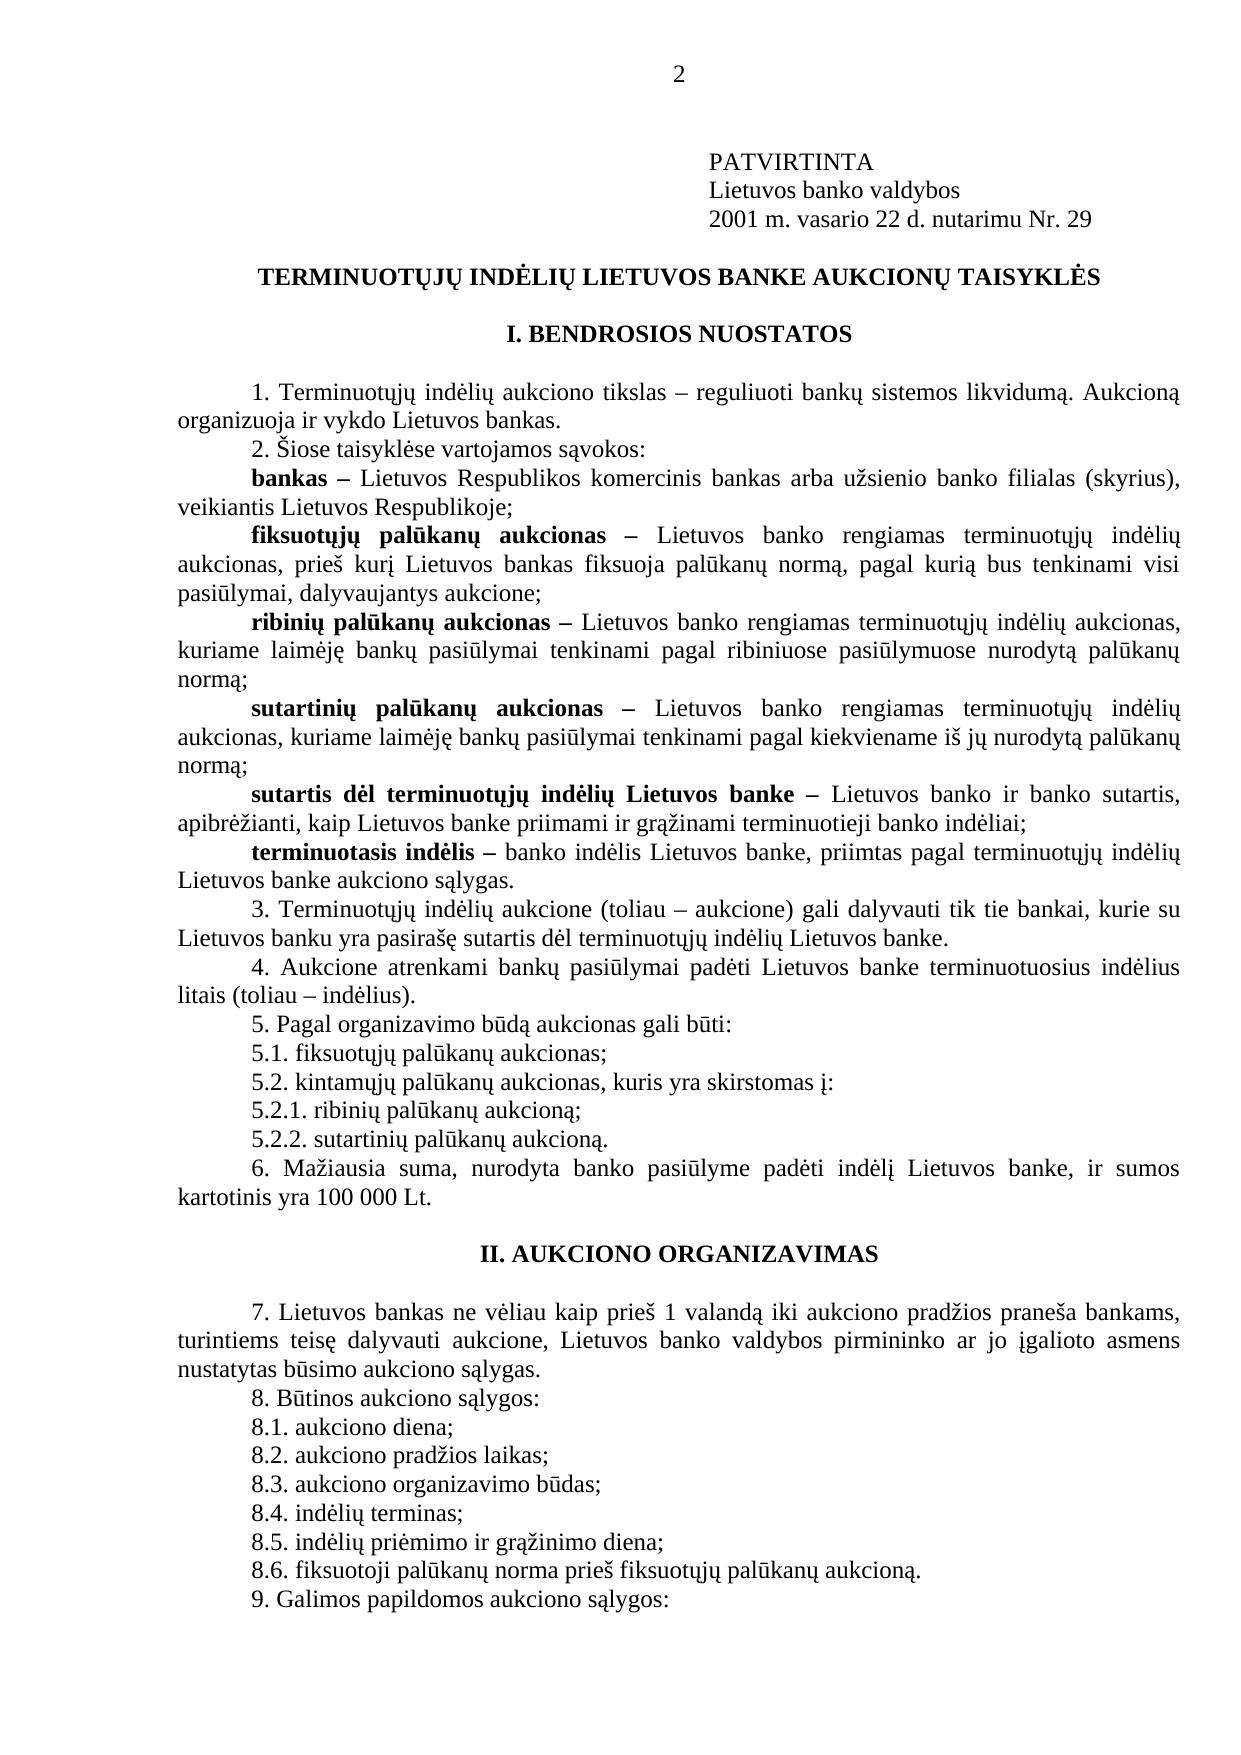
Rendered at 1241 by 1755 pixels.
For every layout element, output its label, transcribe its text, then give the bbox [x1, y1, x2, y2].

text 3. Terminuotųjų indėlių aukcione (toliau – aukcione) gali dalyvauti tik tie bankai, kurie su Lietuvos banku yra pasirašę sutartis dėl terminuotųjų indėlių Lietuvos banke. [177, 894, 1181, 952]
text fiksuotųjų palūkanų aukcionas – Lietuvos banko rengiamas terminuotųjų indėlių aukcionas, prieš kurį Lietuvos bankas fiksuoja palūkanų normą, pagal kurią bus tenkinami visi pasiūlymai, dalyvaujantys aukcione; [177, 521, 1181, 607]
text 5.2.1. ribinių palūkanų aukcioną; [177, 1096, 1181, 1124]
text TERMINUOTŲJŲ INDĖLIŲ LIETUVOS BANKE AUKCIONŲ TAISYKLĖS [177, 262, 1181, 291]
text 8.5. indėlių priėmimo ir grąžinimo diena; [177, 1527, 1181, 1556]
text 5.1. fiksuotųjų palūkanų aukcionas; [177, 1038, 1181, 1067]
text 5. Pagal organizavimo būdą aukcionas gali būti: [177, 1009, 1181, 1038]
text 6. Mažiausia suma, nurodyta banko pasiūlyme padėti indėlį Lietuvos banke, ir sumos kartotinis yra 100 000 Lt. [177, 1153, 1181, 1211]
text 5.2. kintamųjų palūkanų aukcionas, kuris yra skirstomas į: [177, 1067, 1181, 1096]
text PATVIRTINTA [177, 147, 1078, 176]
text sutartinių palūkanų aukcionas – Lietuvos banko rengiamas terminuotųjų indėlių aukcionas, kuriame laimėję bankų pasiūlymai tenkinami pagal kiekviename iš jų nurodytą palūkanų normą; [177, 693, 1181, 779]
text 8.1. aukciono diena; [177, 1412, 1181, 1441]
text 4. Aukcione atrenkami bankų pasiūlymai padėti Lietuvos banke terminuotuosius indėlius litais (toliau – indėlius). [177, 952, 1181, 1009]
text sutartis dėl terminuotųjų indėlių Lietuvos banke – Lietuvos banko ir banko sutartis, apibrėžianti, kaip Lietuvos banke priimami ir grąžinami terminuotieji banko indėliai; [177, 779, 1181, 837]
text 8.3. aukciono organizavimo būdas; [177, 1469, 1181, 1498]
text 2. Šiose taisyklėse vartojamos sąvokos: [177, 434, 1181, 463]
text 8.2. aukciono pradžios laikas; [177, 1441, 1181, 1469]
text 8. Būtinos aukciono sąlygos: [177, 1383, 1181, 1412]
text 8.4. indėlių terminas; [177, 1498, 1181, 1527]
text 2001 m. vasario 22 d. nutarimu Nr. 29 [177, 204, 1181, 233]
text 8.6. fiksuotoji palūkanų norma prieš fiksuotųjų palūkanų aukcioną. [177, 1556, 1181, 1584]
text 9. Galimos papildomos aukciono sąlygos: [177, 1584, 1181, 1613]
text ribinių palūkanų aukcionas – Lietuvos banko rengiamas terminuotųjų indėlių aukcionas, kuriame laimėję bankų pasiūlymai tenkinami pagal ribiniuose pasiūlymuose nurodytą palūkanų normą; [177, 607, 1181, 693]
text I. BENDROsios nuostatos [177, 319, 1181, 348]
text Lietuvos banko valdybos [177, 176, 1069, 204]
text bankas – Lietuvos Respublikos komercinis bankas arba užsienio banko filialas (skyrius), veikiantis Lietuvos Respublikoje; [177, 463, 1181, 521]
text 5.2.2. sutartinių palūkanų aukcioną. [177, 1124, 1181, 1153]
text 1. Terminuotųjų indėlių aukciono tikslas – reguliuoti bankų sistemos likvidumą. Aukcioną organizuoja ir vykdo Lietuvos bankas. [177, 377, 1181, 434]
text II. AUKCIONO ORGANIZAVIMAS [177, 1239, 1181, 1268]
text terminuotasis indėlis – banko indėlis Lietuvos banke, priimtas pagal terminuotųjų indėlių Lietuvos banke aukciono sąlygas. [177, 837, 1181, 894]
text 7. Lietuvos bankas ne vėliau kaip prieš 1 valandą iki aukciono pradžios praneša bankams, turintiems teisę dalyvauti aukcione, Lietuvos banko valdybos pirmininko ar jo įgalioto asmens nustatytas būsimo aukciono sąlygas. [177, 1297, 1181, 1383]
